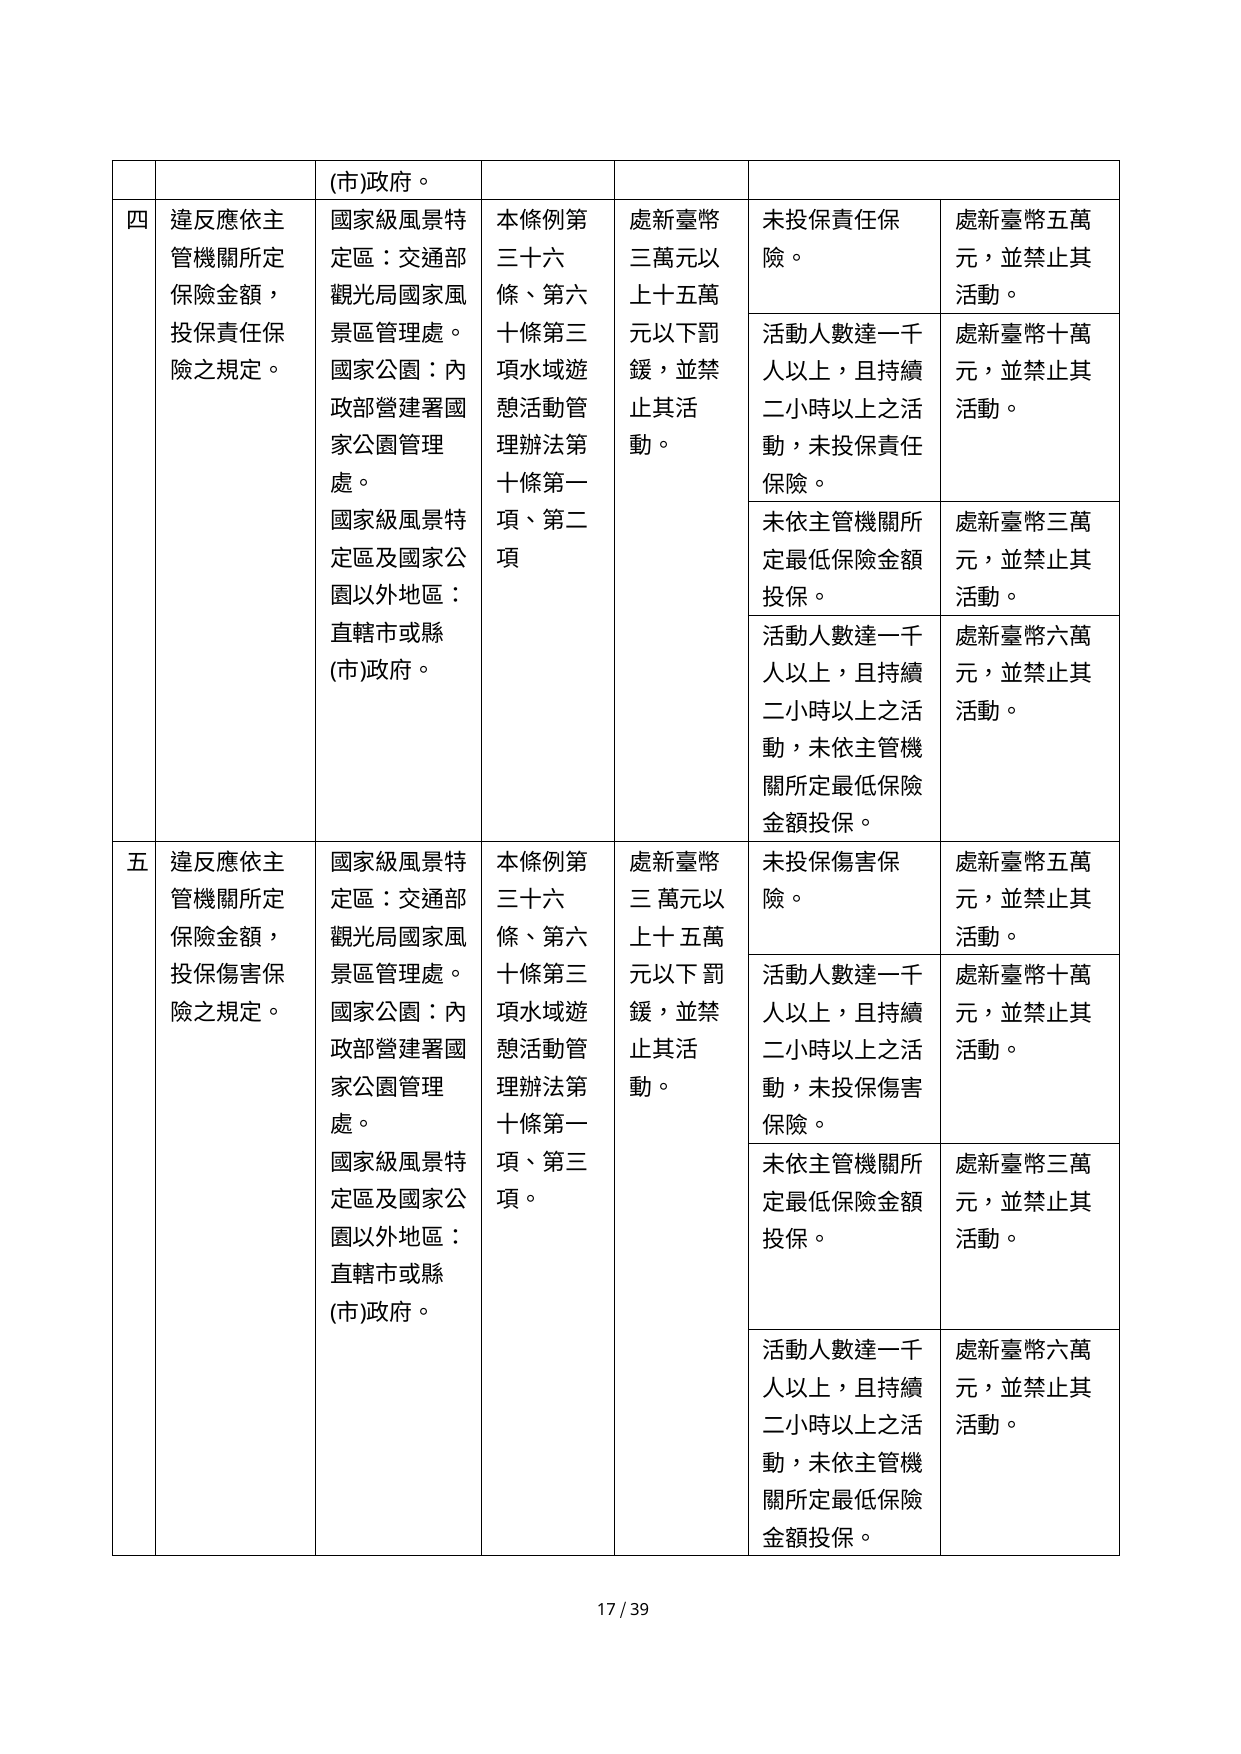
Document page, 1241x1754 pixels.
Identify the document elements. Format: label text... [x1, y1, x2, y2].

table_cell [316, 1329, 481, 1555]
table_cell [156, 1329, 315, 1555]
table_cell 處新臺幣三萬元，並禁止其活動。 [941, 1144, 1119, 1329]
table_cell [482, 161, 614, 199]
table_cell [1120, 199, 1133, 312]
table_cell 違反應依主管機關所定保險金額，投保傷害保險之規定。 [156, 842, 315, 1329]
table_cell [156, 161, 315, 199]
table_cell 本條例第三十六條、第六十條第三項水域遊憩活動管理辦法第十條第一項、第三項。 [482, 842, 614, 1555]
table_cell [1120, 160, 1133, 199]
table_cell 未依主管機關所定最低保險金額投保。 [749, 502, 940, 614]
table_cell 處新臺幣三萬元，並禁止其活動。 [941, 502, 1119, 614]
table_cell 活動人數達一千人以上，且持續二小時以上之活動，未投保傷害保險。 [749, 955, 940, 1143]
table_cell 五 [113, 842, 155, 1555]
table_cell 未投保責任保險。 [749, 200, 940, 312]
table_cell (市)政府。 [316, 161, 481, 199]
table_cell 處新臺幣五萬元，並禁止其活動。 [941, 842, 1119, 954]
table_cell 活動人數達一千人以上，且持續二小時以上之活動，未投保責任保險。 [749, 314, 940, 501]
table_cell 活動人數達一千人以上，且持續二小時以上之活動，未依主管機關所定最低保險金額投保。 [749, 1330, 940, 1555]
table_cell 活動人數達一千人以上，且持續二小時以上之活動，未依主管機關所定最低保險金額投保。 [749, 616, 940, 841]
table_cell [1120, 501, 1133, 614]
table_cell [1120, 313, 1133, 501]
table_cell [1120, 841, 1133, 954]
table_cell [1120, 1329, 1133, 1555]
table_cell [1120, 954, 1133, 1143]
table_cell [113, 161, 155, 199]
table_cell 國家級風景特定區：交通部觀光局國家風景區管理處。 國家公園：內政部營建署國家公園管理處。 國家級風景特定區及國家公園以外地區：直轄市或縣(市)政府。 [316, 842, 481, 1329]
table_cell [1120, 615, 1133, 841]
table_cell 處新臺幣六萬元，並禁止其活動。 [941, 616, 1119, 841]
table_cell 處新臺幣三萬元以上十五萬元以下罰鍰，並禁止其活動。 [615, 200, 748, 841]
table_cell [1120, 1143, 1133, 1329]
table_cell [615, 161, 748, 199]
table_cell [749, 161, 1119, 199]
table_cell 四 [113, 200, 155, 841]
table_cell 本條例第三十六條、第六十條第三項水域遊憩活動管理辦法第十條第一項、第二項 [482, 200, 614, 841]
table_cell 未投保傷害保險。 [749, 842, 940, 954]
table_cell 未依主管機關所定最低保險金額投保。 [749, 1144, 940, 1329]
table_cell 處新臺幣十萬元，並禁止其活動。 [941, 314, 1119, 501]
table_cell 國家級風景特定區：交通部觀光局國家風景區管理處。 國家公園：內政部營建署國家公園管理處。 國家級風景特定區及國家公園以外地區：直轄市或縣(市)政府。 [316, 200, 481, 841]
table_cell 處新臺幣五萬元，並禁止其活動。 [941, 200, 1119, 312]
table_cell 處新臺幣十萬元，並禁止其活動。 [941, 955, 1119, 1143]
table_cell 處新臺幣三 萬元以上十 五萬元以下 罰鍰，並禁 止其活動。 [615, 842, 748, 1555]
table_cell 違反應依主管機關所定保險金額，投保責任保險之規定。 [156, 200, 315, 841]
table_cell 處新臺幣六萬元，並禁止其活動。 [941, 1330, 1119, 1555]
